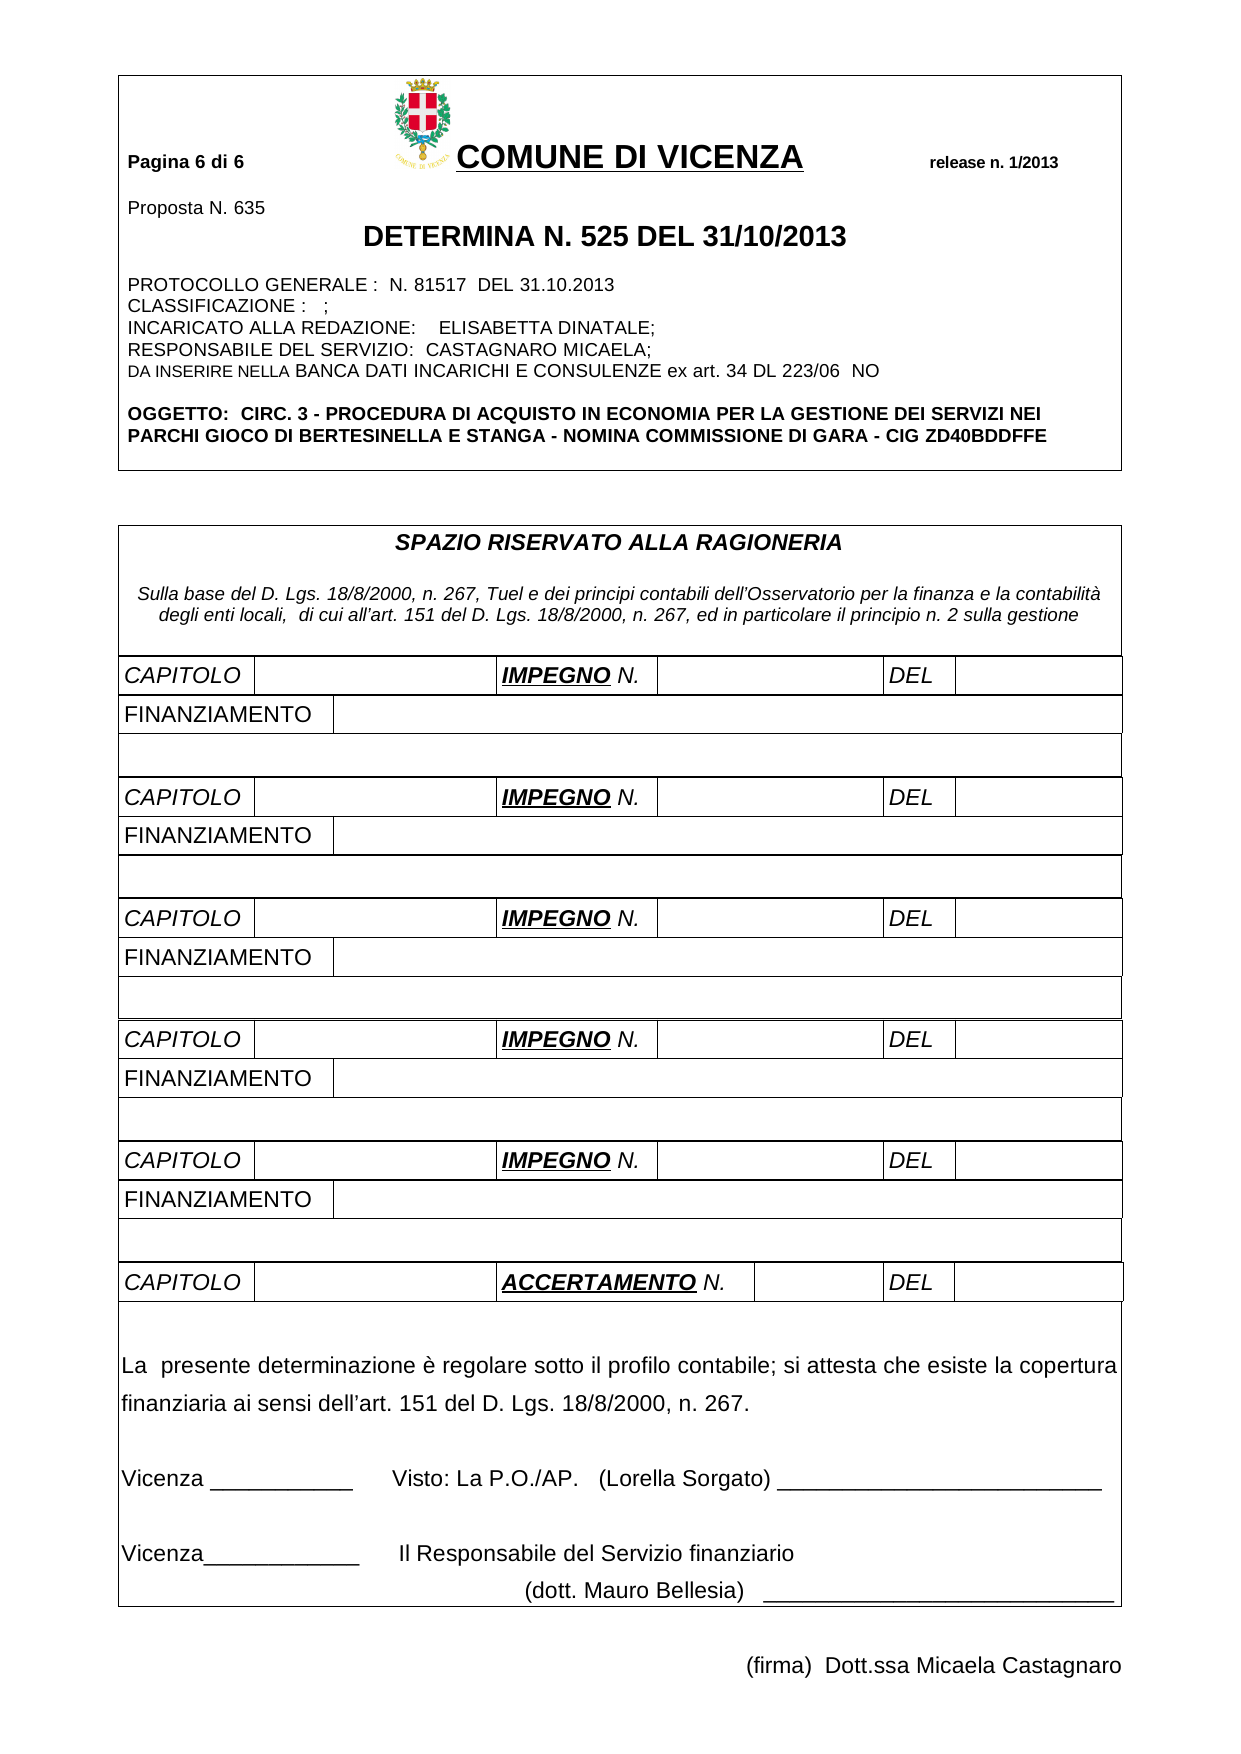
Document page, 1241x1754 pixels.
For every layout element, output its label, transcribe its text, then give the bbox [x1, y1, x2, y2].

table_header [955, 1263, 1123, 1301]
text Vicenza____________ Il Responsabile del Servizio finanziario [119, 1526, 1121, 1563]
table_header [255, 778, 496, 816]
table_header [956, 657, 1122, 694]
table_header IMPEGNO N. [497, 899, 657, 937]
table_header FINANZIAMENTO [119, 1059, 333, 1097]
table_header CAPITOLO [119, 899, 254, 937]
table_header [255, 899, 496, 937]
table_header CAPITOLO [119, 1142, 254, 1179]
table_header [658, 899, 883, 937]
table_header [956, 1021, 1122, 1058]
table_header [334, 696, 1122, 733]
text Vicenza ___________ Visto: La P.O./AP. (Lorella Sorgato) _________________________ [119, 1451, 1121, 1491]
table_header IMPEGNO N. [497, 778, 657, 816]
table_header DEL [884, 1263, 954, 1301]
table_header DEL [884, 778, 955, 816]
table_header [658, 1021, 883, 1058]
table_header [334, 817, 1122, 854]
table_header [956, 778, 1122, 816]
table_header [658, 657, 883, 694]
table_header ACCERTAMENTO N. [497, 1263, 754, 1301]
text (dott. Mauro Bellesia) ___________________________ [119, 1563, 1121, 1606]
table_header [956, 899, 1122, 937]
table_header FINANZIAMENTO [119, 1181, 333, 1218]
table_header DEL [884, 1142, 955, 1179]
table_header FINANZIAMENTO [119, 696, 333, 733]
table_header [334, 1181, 1122, 1218]
table_header FINANZIAMENTO [119, 938, 333, 976]
table_header [255, 1021, 496, 1058]
text SPAZIO RISERVATO ALLA RAGIONERIA [119, 526, 1121, 555]
table_header CAPITOLO [119, 657, 254, 694]
table_header [658, 1142, 883, 1179]
table_header CAPITOLO [119, 1263, 254, 1301]
table_header CAPITOLO [119, 1021, 254, 1058]
text Sulla base del D. Lgs. 18/8/2000, n. 267, Tuel e dei principi contabili dell’Osservatorio per la finanza e la contabilità degli enti locali, di cui all’art. 151 del D. Lgs. 18/8/2000, n. 267, ed in particolare il principio n. 2 sulla gestione [119, 579, 1121, 626]
table_header DEL [884, 1021, 955, 1058]
picture [394, 78, 451, 169]
table_header [334, 1059, 1122, 1097]
table_header [334, 938, 1122, 976]
table_header [755, 1263, 883, 1301]
table_header [658, 778, 883, 816]
table_header [255, 1142, 496, 1179]
table_header [956, 1142, 1122, 1179]
table_header [255, 657, 496, 694]
table_header IMPEGNO N. [497, 1142, 657, 1179]
table_header FINANZIAMENTO [119, 817, 333, 854]
table_header DEL [884, 657, 955, 694]
table_header DEL [884, 899, 955, 937]
table_header IMPEGNO N. [497, 1021, 657, 1058]
table_header IMPEGNO N. [497, 657, 657, 694]
table_header [255, 1263, 496, 1301]
text La presente determinazione è regolare sotto il profilo contabile; si attesta che esiste la copertura finanziaria ai sensi dell’art. 151 del D. Lgs. 18/8/2000, n. 267. [119, 1338, 1121, 1416]
table_header CAPITOLO [119, 778, 254, 816]
